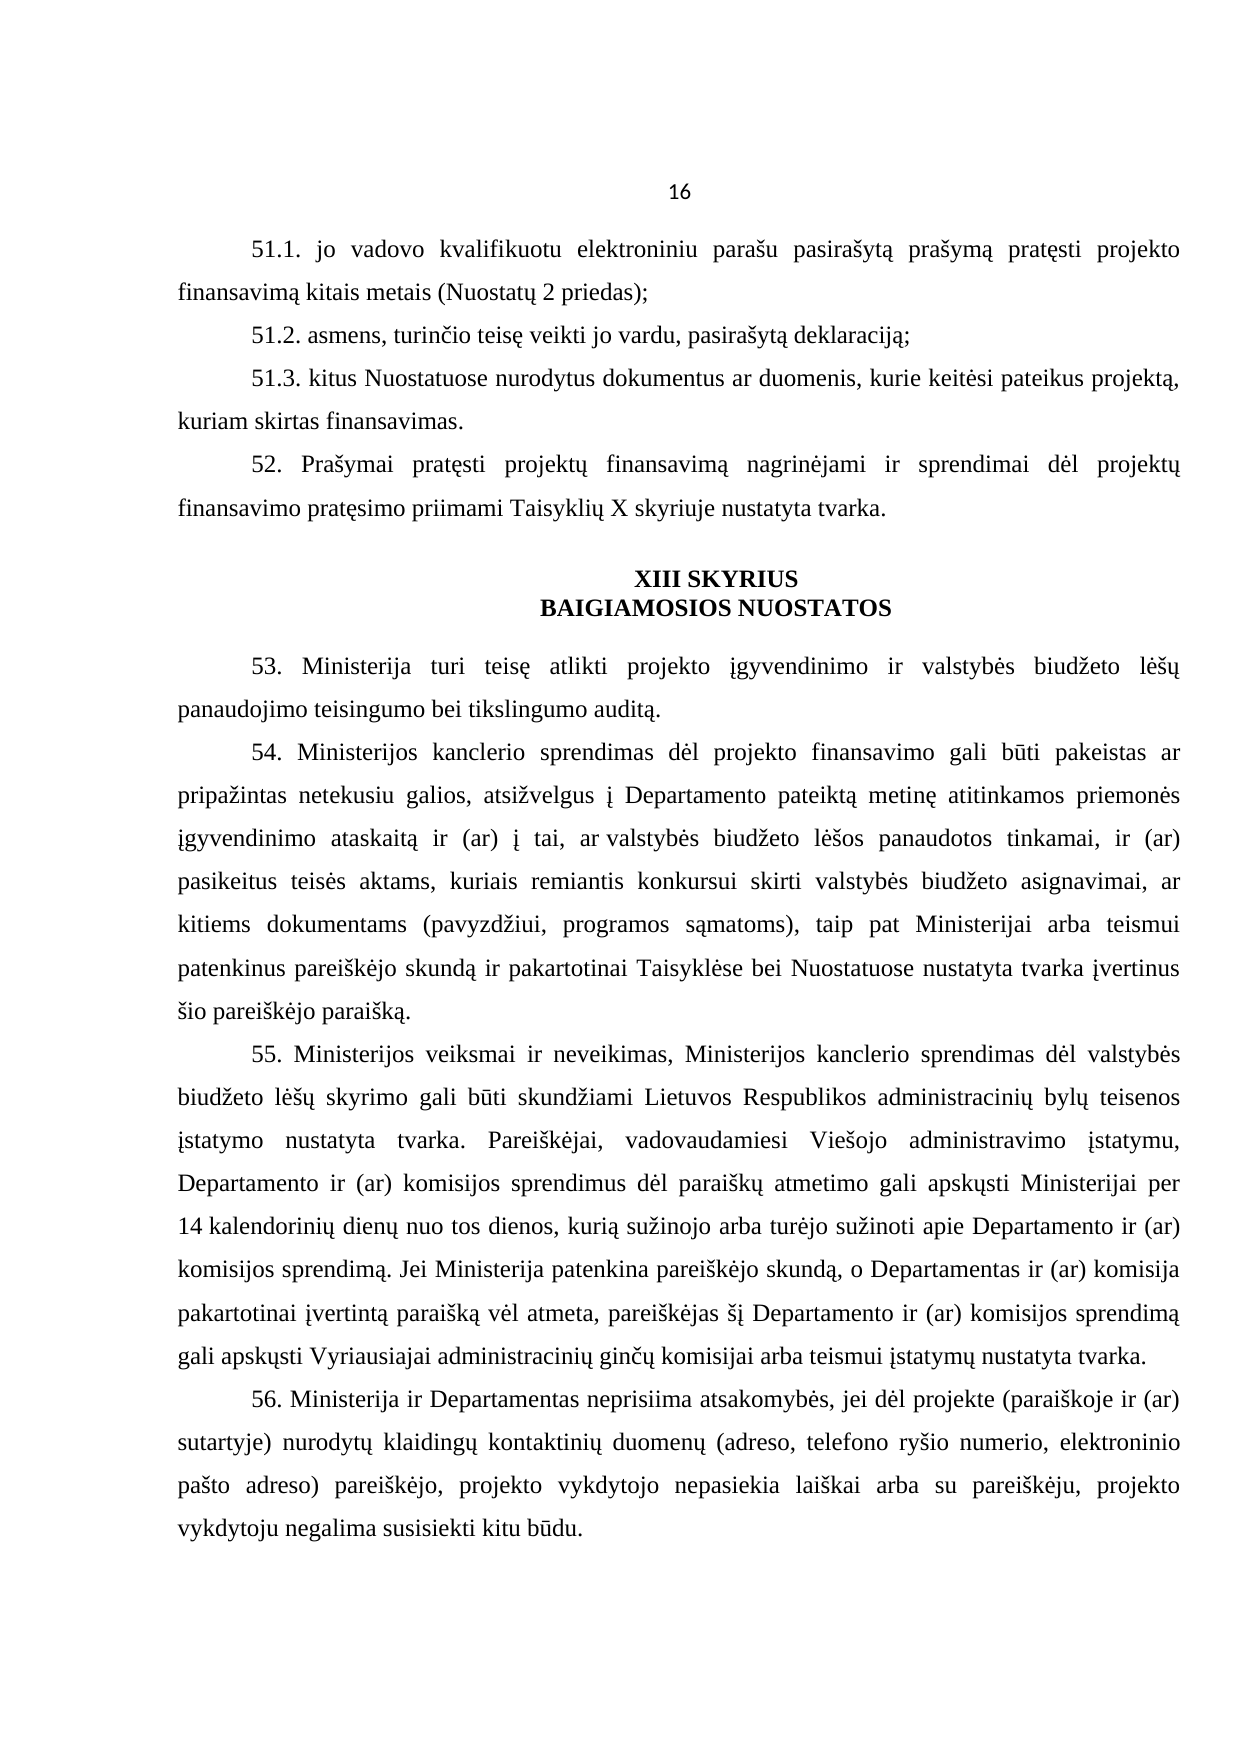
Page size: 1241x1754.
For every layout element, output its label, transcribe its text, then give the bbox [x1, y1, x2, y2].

text 51.2. asmens, turinčio teisę veikti jo vardu, pasirašytą deklaraciją; [177, 320, 1181, 349]
text BAIGIAMOSIOS NUOSTATOS [177, 593, 1181, 622]
text 56. Ministerija ir Departamentas neprisiima atsakomybės, jei dėl projekte (paraiškoje ir (ar) sutartyje) nurodytų klaidingų kontaktinių duomenų (adreso, telefono ryšio numerio, elektroninio pašto adreso) pareiškėjo, projekto vykdytojo nepasiekia laiškai arba su pareiškėju, projekto vykdytoju negalima susisiekti kitu būdu. [177, 1384, 1181, 1542]
text XIII SKYRIUS [177, 564, 1181, 593]
text 53. Ministerija turi teisę atlikti projekto įgyvendinimo ir valstybės biudžeto lėšų panaudojimo teisingumo bei tikslingumo auditą. [177, 651, 1181, 723]
text 54. Ministerijos kanclerio sprendimas dėl projekto finansavimo gali būti pakeistas ar pripažintas netekusiu galios, atsižvelgus į Departamento pateiktą metinę atitinkamos priemonės įgyvendinimo ataskaitą ir (ar) į tai, ar valstybės biudžeto lėšos panaudotos tinkamai, ir (ar) pasikeitus teisės aktams, kuriais remiantis konkursui skirti valstybės biudžeto asignavimai, ar kitiems dokumentams (pavyzdžiui, programos sąmatoms), taip pat Ministerijai arba teismui patenkinus pareiškėjo skundą ir pakartotinai Taisyklėse bei Nuostatuose nustatyta tvarka įvertinus šio pareiškėjo paraišką. [177, 737, 1181, 1024]
text 51.3. kitus Nuostatuose nurodytus dokumentus ar duomenis, kurie keitėsi pateikus projektą, kuriam skirtas finansavimas. [177, 363, 1181, 435]
text 51.1. jo vadovo kvalifikuotu elektroniniu parašu pasirašytą prašymą pratęsti projekto finansavimą kitais metais (Nuostatų 2 priedas); [177, 234, 1181, 306]
text 55. Ministerijos veiksmai ir neveikimas, Ministerijos kanclerio sprendimas dėl valstybės biudžeto lėšų skyrimo gali būti skundžiami Lietuvos Respublikos administracinių bylų teisenos įstatymo nustatyta tvarka. Pareiškėjai, vadovaudamiesi Viešojo administravimo įstatymu, Departamento ir (ar) komisijos sprendimus dėl paraiškų atmetimo gali apskųsti Ministerijai per 14 kalendorinių dienų nuo tos dienos, kurią sužinojo arba turėjo sužinoti apie Departamento ir (ar) komisijos sprendimą. Jei Ministerija patenkina pareiškėjo skundą, o Departamentas ir (ar) komisija pakartotinai įvertintą paraišką vėl atmeta, pareiškėjas šį Departamento ir (ar) komisijos sprendimą gali apskųsti Vyriausiajai administracinių ginčų komisijai arba teismui įstatymų nustatyta tvarka. [177, 1039, 1181, 1369]
text 52. Prašymai pratęsti projektų finansavimą nagrinėjami ir sprendimai dėl projektų finansavimo pratęsimo priimami Taisyklių X skyriuje nustatyta tvarka. [177, 449, 1181, 521]
